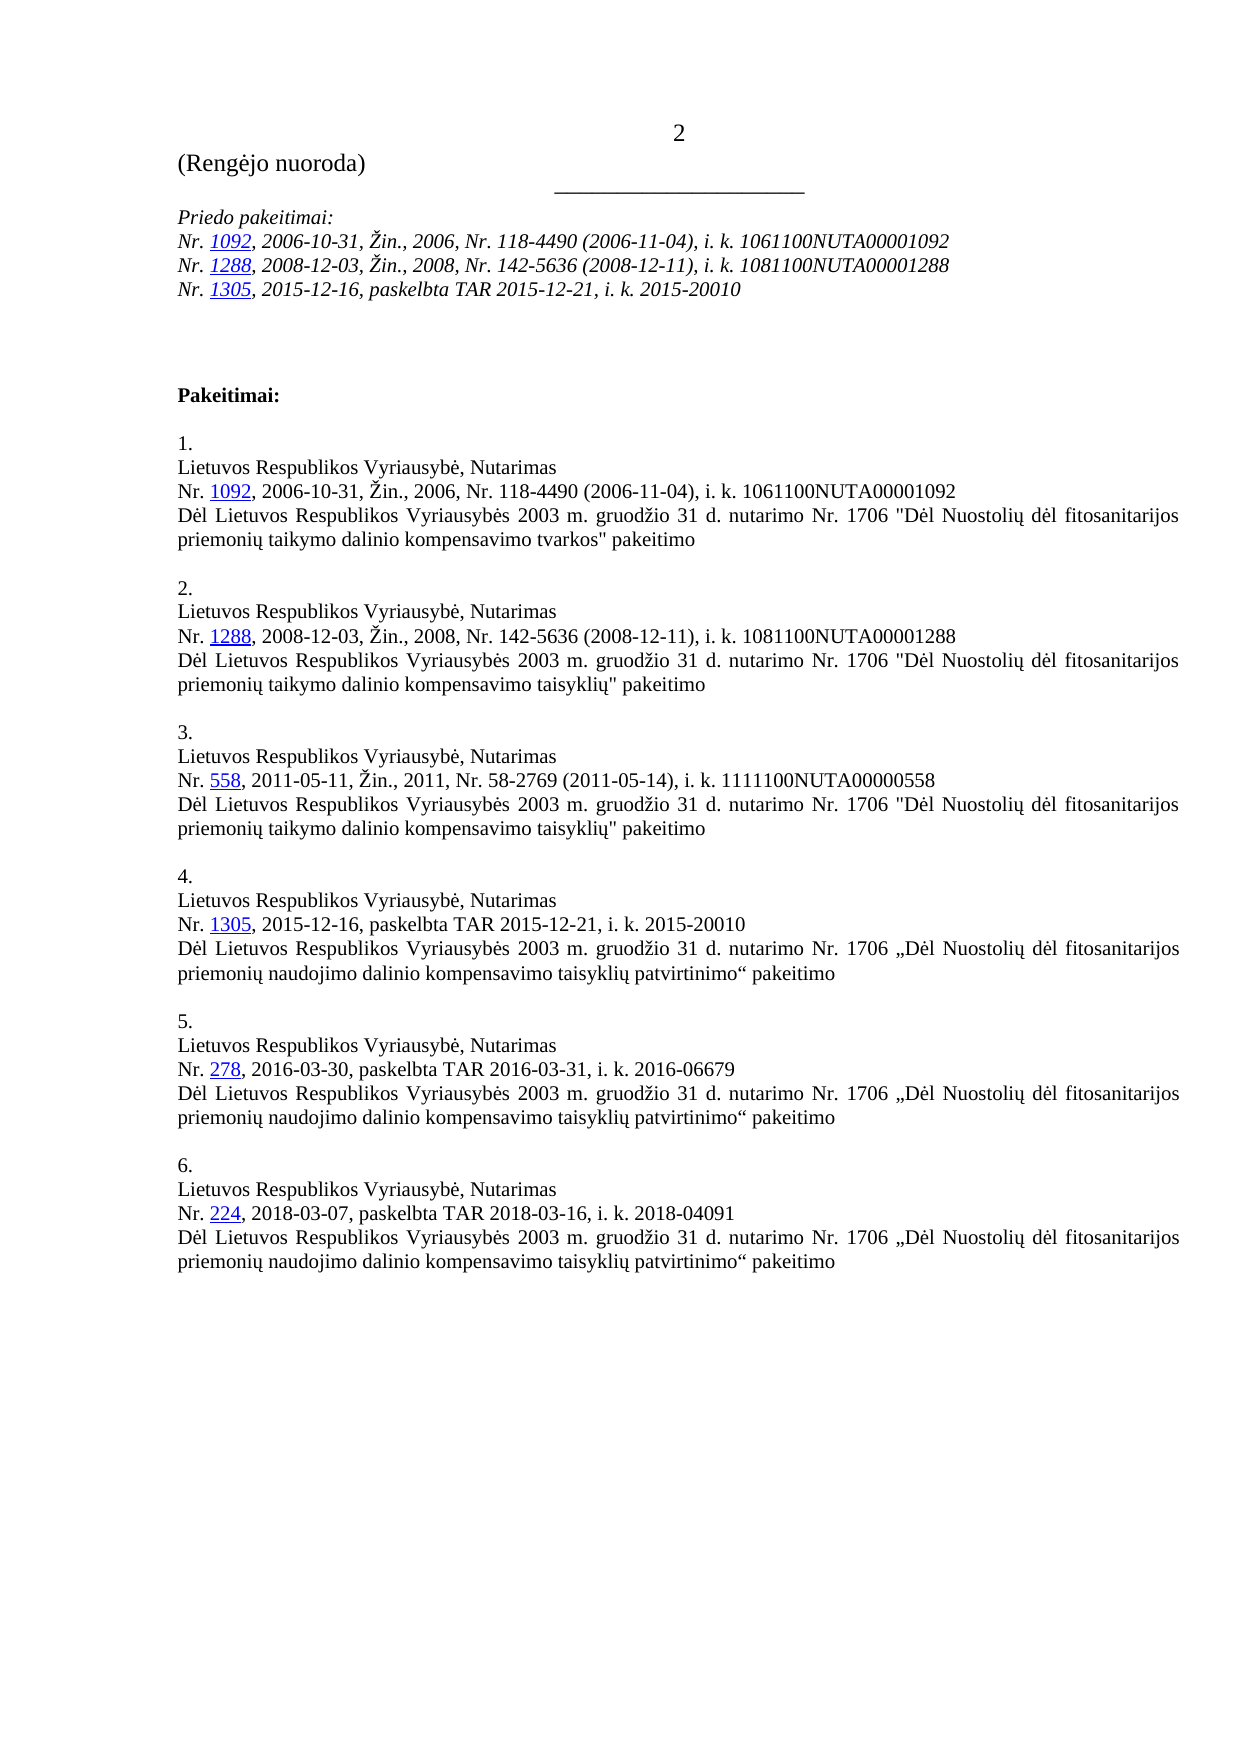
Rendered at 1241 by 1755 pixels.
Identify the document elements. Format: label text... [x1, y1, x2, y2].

text 3. [177, 720, 1181, 744]
text –––––––––––––––––––– [177, 176, 1181, 205]
text Pakeitimai: [177, 383, 1181, 407]
text Nr. 1092, 2006-10-31, Žin., 2006, Nr. 118-4490 (2006-11-04), i. k. 1061100NUTA00001092 [177, 479, 1181, 503]
text 1. [177, 431, 1181, 455]
text Lietuvos Respublikos Vyriausybė, Nutarimas [177, 1177, 1181, 1201]
text Nr. 1288, 2008-12-03, Žin., 2008, Nr. 142-5636 (2008-12-11), i. k. 1081100NUTA00001288 [177, 623, 1181, 648]
text Lietuvos Respublikos Vyriausybė, Nutarimas [177, 1033, 1181, 1057]
text Dėl Lietuvos Respublikos Vyriausybės 2003 m. gruodžio 31 d. nutarimo Nr. 1706 "Dėl Nuostolių dėl fitosanitarijos priemonių taikymo dalinio kompensavimo tvarkos" pakeitimo [177, 503, 1181, 551]
text 5. [177, 1008, 1181, 1033]
text Nr. 1305, 2015-12-16, paskelbta TAR 2015-12-21, i. k. 2015-20010 [177, 277, 1181, 301]
text Nr. 224, 2018-03-07, paskelbta TAR 2018-03-16, i. k. 2018-04091 [177, 1201, 1181, 1225]
text 4. [177, 864, 1181, 888]
text Priedo pakeitimai: [177, 205, 1181, 229]
text Dėl Lietuvos Respublikos Vyriausybės 2003 m. gruodžio 31 d. nutarimo Nr. 1706 "Dėl Nuostolių dėl fitosanitarijos priemonių taikymo dalinio kompensavimo taisyklių" pakeitimo [177, 648, 1181, 696]
text Lietuvos Respublikos Vyriausybė, Nutarimas [177, 744, 1181, 768]
text (Rengėjo nuoroda) [177, 148, 1181, 176]
text 6. [177, 1153, 1181, 1177]
text Nr. 278, 2016-03-30, paskelbta TAR 2016-03-31, i. k. 2016-06679 [177, 1057, 1181, 1081]
text Dėl Lietuvos Respublikos Vyriausybės 2003 m. gruodžio 31 d. nutarimo Nr. 1706 „Dėl Nuostolių dėl fitosanitarijos priemonių naudojimo dalinio kompensavimo taisyklių patvirtinimo“ pakeitimo [177, 936, 1181, 984]
text Nr. 558, 2011-05-11, Žin., 2011, Nr. 58-2769 (2011-05-14), i. k. 1111100NUTA00000558 [177, 768, 1181, 792]
text Lietuvos Respublikos Vyriausybė, Nutarimas [177, 455, 1181, 479]
text Nr. 1305, 2015-12-16, paskelbta TAR 2015-12-21, i. k. 2015-20010 [177, 912, 1181, 936]
text Dėl Lietuvos Respublikos Vyriausybės 2003 m. gruodžio 31 d. nutarimo Nr. 1706 „Dėl Nuostolių dėl fitosanitarijos priemonių naudojimo dalinio kompensavimo taisyklių patvirtinimo“ pakeitimo [177, 1081, 1181, 1129]
text Lietuvos Respublikos Vyriausybė, Nutarimas [177, 599, 1181, 623]
text Lietuvos Respublikos Vyriausybė, Nutarimas [177, 888, 1181, 912]
text Dėl Lietuvos Respublikos Vyriausybės 2003 m. gruodžio 31 d. nutarimo Nr. 1706 „Dėl Nuostolių dėl fitosanitarijos priemonių naudojimo dalinio kompensavimo taisyklių patvirtinimo“ pakeitimo [177, 1225, 1181, 1273]
text 2. [177, 575, 1181, 599]
text Nr. 1092, 2006-10-31, Žin., 2006, Nr. 118-4490 (2006-11-04), i. k. 1061100NUTA00001092 [177, 229, 1181, 253]
text Nr. 1288, 2008-12-03, Žin., 2008, Nr. 142-5636 (2008-12-11), i. k. 1081100NUTA00001288 [177, 253, 1181, 277]
text Dėl Lietuvos Respublikos Vyriausybės 2003 m. gruodžio 31 d. nutarimo Nr. 1706 "Dėl Nuostolių dėl fitosanitarijos priemonių taikymo dalinio kompensavimo taisyklių" pakeitimo [177, 792, 1181, 840]
